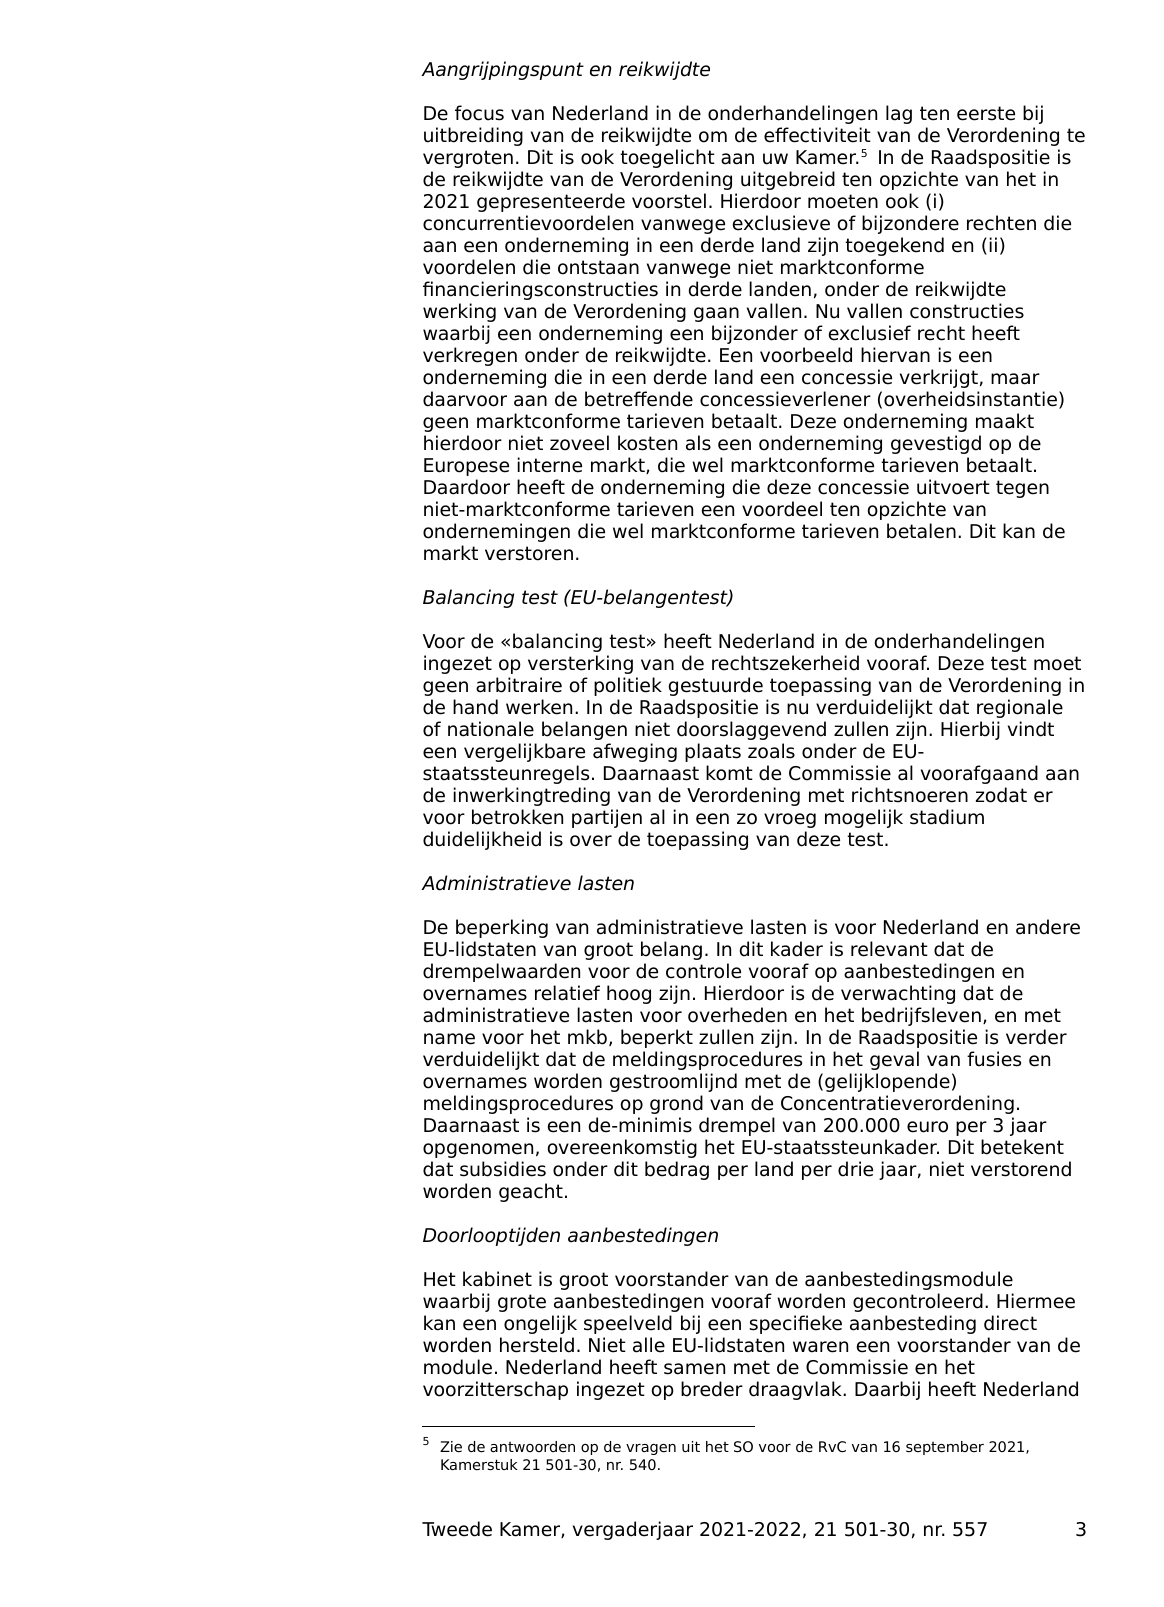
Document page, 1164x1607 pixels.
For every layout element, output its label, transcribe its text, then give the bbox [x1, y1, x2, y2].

text Zie de antwoorden op de vragen uit het SO voor de RvC van 16 september 2021, Kamerstuk 21 501-30, nr. 540. [422, 1435, 1087, 1474]
text Voor de «balancing test» heeft Nederland in de onderhandelingen ingezet op versterking van de rechtszekerheid vooraf. Deze test moet geen arbitraire of politiek gestuurde toepassing van de Verordening in de hand werken. In de Raadspositie is nu verduidelijkt dat regionale of nationale belangen niet doorslaggevend zullen zijn. Hierbij vindt een vergelijkbare afweging plaats zoals onder de EU-staatssteunregels. Daarnaast komt de Commissie al voorafgaand aan de inwerkingtreding van de Verordening met richtsnoeren zodat er voor betrokken partijen al in een zo vroeg mogelijk stadium duidelijkheid is over de toepassing van deze test. [422, 631, 1087, 851]
subtitle Aangrijpingspunt en reikwijdte [422, 59, 1087, 81]
text De focus van Nederland in de onderhandelingen lag ten eerste bij uitbreiding van de reikwijdte om de effectiviteit van de Verordening te vergroten. Dit is ook toegelicht aan uw Kamer. In de Raadspositie is de reikwijdte van de Verordening uitgebreid ten opzichte van het in 2021 gepresenteerde voorstel. Hierdoor moeten ook (i) concurrentievoordelen vanwege exclusieve of bijzondere rechten die aan een onderneming in een derde land zijn toegekend en (ii) voordelen die ontstaan vanwege niet marktconforme financieringsconstructies in derde landen, onder de reikwijdte werking van de Verordening gaan vallen. Nu vallen constructies waarbij een onderneming een bijzonder of exclusief recht heeft verkregen onder de reikwijdte. Een voorbeeld hiervan is een onderneming die in een derde land een concessie verkrijgt, maar daarvoor aan de betreffende concessieverlener (overheidsinstantie) geen marktconforme tarieven betaalt. Deze onderneming maakt hierdoor niet zoveel kosten als een onderneming gevestigd op de Europese interne markt, die wel marktconforme tarieven betaalt. Daardoor heeft de onderneming die deze concessie uitvoert tegen niet-marktconforme tarieven een voordeel ten opzichte van ondernemingen die wel marktconforme tarieven betalen. Dit kan de markt verstoren. [422, 103, 1087, 565]
subtitle Administratieve lasten [422, 873, 1087, 895]
text De beperking van administratieve lasten is voor Nederland en andere EU-lidstaten van groot belang. In dit kader is relevant dat de drempelwaarden voor de controle vooraf op aanbestedingen en overnames relatief hoog zijn. Hierdoor is de verwachting dat de administratieve lasten voor overheden en het bedrijfsleven, en met name voor het mkb, beperkt zullen zijn. In de Raadspositie is verder verduidelijkt dat de meldingsprocedures in het geval van fusies en overnames worden gestroomlijnd met de (gelijklopende) meldingsprocedures op grond van de Concentratieverordening. Daarnaast is een de-minimis drempel van 200.000 euro per 3 jaar opgenomen, overeenkomstig het EU-staatssteunkader. Dit betekent dat subsidies onder dit bedrag per land per drie jaar, niet verstorend worden geacht. [422, 917, 1087, 1203]
subtitle Balancing test (EU-belangentest) [422, 587, 1087, 609]
subtitle Doorlooptijden aanbestedingen [422, 1225, 1087, 1247]
text Het kabinet is groot voorstander van de aanbestedingsmodule waarbij grote aanbestedingen vooraf worden gecontroleerd. Hiermee kan een ongelijk speelveld bij een specifieke aanbesteding direct worden hersteld. Niet alle EU-lidstaten waren een voorstander van de module. Nederland heeft samen met de Commissie en het voorzitterschap ingezet op breder draagvlak. Daarbij heeft Nederland [422, 1269, 1087, 1401]
